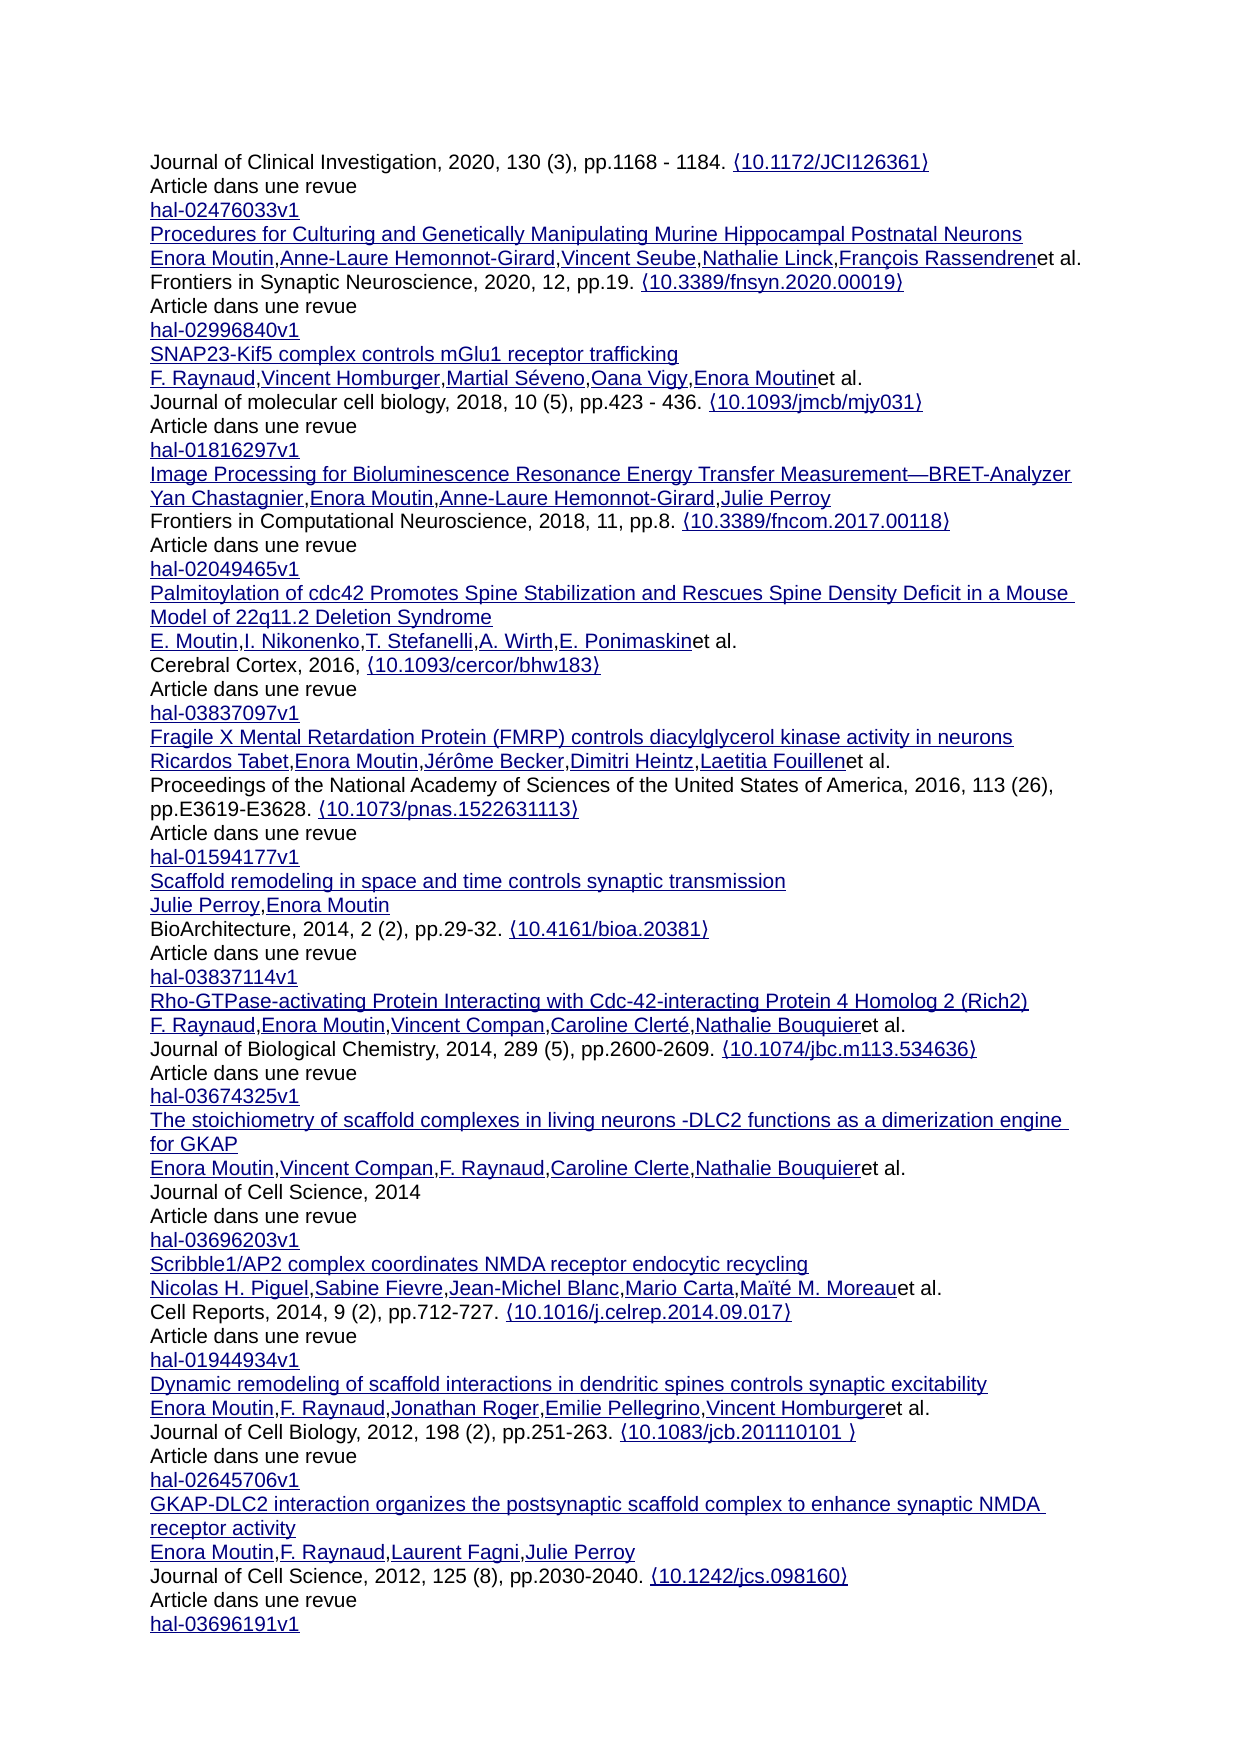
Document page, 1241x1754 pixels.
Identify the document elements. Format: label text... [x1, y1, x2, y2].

table_cell Image Processing for Bioluminescence Resonance Energy Transfer Measurement—BRET-Analyzer Yan Chastagnier,Enora Moutin,Anne-Laure Hemonnot-Girard,Julie Perroy Frontiers in Computational Neuroscience, 2018, 11, pp.8. ⟨10.3389/fncom.2017.00118⟩ Article dans une revue hal-02049465v1 [150, 461, 1090, 581]
table_cell Scribble1/AP2 complex coordinates NMDA receptor endocytic recycling Nicolas H. Piguel,Sabine Fievre,Jean-Michel Blanc,Mario Carta,Maïté M. Moreauet al. Cell Reports, 2014, 9 (2), pp.712-727. ⟨10.1016/j.celrep.2014.09.017⟩ Article dans une revue hal-01944934v1 [150, 1252, 1090, 1372]
table_cell The stoichiometry of scaffold complexes in living neurons -DLC2 functions as a dimerization engine for GKAP Enora Moutin,Vincent Compan,F. Raynaud,Caroline Clerte,Nathalie Bouquieret al. Journal of Cell Science, 2014 Article dans une revue hal-03696203v1 [150, 1108, 1090, 1252]
table_cell Palmitoylation of cdc42 Promotes Spine Stabilization and Rescues Spine Density Deficit in a Mouse Model of 22q11.2 Deletion Syndrome E. Moutin,I. Nikonenko,T. Stefanelli,A. Wirth,E. Ponimaskinet al. Cerebral Cortex, 2016, ⟨10.1093/cercor/bhw183⟩ Article dans une revue hal-03837097v1 [150, 581, 1090, 725]
table_cell Dynamic remodeling of scaffold interactions in dendritic spines controls synaptic excitability Enora Moutin,F. Raynaud,Jonathan Roger,Emilie Pellegrino,Vincent Homburgeret al. Journal of Cell Biology, 2012, 198 (2), pp.251-263. ⟨10.1083/jcb.201110101 ⟩ Article dans une revue hal-02645706v1 [150, 1372, 1090, 1492]
table_cell Fragile X Mental Retardation Protein (FMRP) controls diacylglycerol kinase activity in neurons Ricardos Tabet,Enora Moutin,Jérôme Becker,Dimitri Heintz,Laetitia Fouillenet al. Proceedings of the National Academy of Sciences of the United States of America, 2016, 113 (26), pp.E3619-E3628. ⟨10.1073/pnas.1522631113⟩ Article dans une revue hal-01594177v1 [150, 725, 1090, 869]
table_cell D1-mGlu5 heteromers mediate noncanonical dopamine signaling in Parkinson’s disease Irene Sebastianutto,Elise Goyet,Laura Andreoli,Joan Font-Ingles,David Moreno-Delgadoet al. Journal of Clinical Investigation, 2020, 130 (3), pp.1168 - 1184. ⟨10.1172/JCI126361⟩ Article dans une revue hal-02476033v1 [150, 150, 1090, 222]
table_cell SNAP23-Kif5 complex controls mGlu1 receptor trafficking F. Raynaud,Vincent Homburger,Martial Séveno,Oana Vigy,Enora Moutinet al. Journal of molecular cell biology, 2018, 10 (5), pp.423 - 436. ⟨10.1093/jmcb/mjy031⟩ Article dans une revue hal-01816297v1 [150, 342, 1090, 461]
table_cell Rho-GTPase-activating Protein Interacting with Cdc-42-interacting Protein 4 Homolog 2 (Rich2) F. Raynaud,Enora Moutin,Vincent Compan,Caroline Clerté,Nathalie Bouquieret al. Journal of Biological Chemistry, 2014, 289 (5), pp.2600-2609. ⟨10.1074/jbc.m113.534636⟩ Article dans une revue hal-03674325v1 [150, 989, 1090, 1108]
table_cell GKAP-DLC2 interaction organizes the postsynaptic scaffold complex to enhance synaptic NMDA receptor activity Enora Moutin,F. Raynaud,Laurent Fagni,Julie Perroy Journal of Cell Science, 2012, 125 (8), pp.2030-2040. ⟨10.1242/jcs.098160⟩ Article dans une revue hal-03696191v1 [150, 1492, 1090, 1635]
table_cell Procedures for Culturing and Genetically Manipulating Murine Hippocampal Postnatal Neurons Enora Moutin,Anne-Laure Hemonnot-Girard,Vincent Seube,Nathalie Linck,François Rassendrenet al. Frontiers in Synaptic Neuroscience, 2020, 12, pp.19. ⟨10.3389/fnsyn.2020.00019⟩ Article dans une revue hal-02996840v1 [150, 222, 1090, 342]
table_cell Scaffold remodeling in space and time controls synaptic transmission Julie Perroy,Enora Moutin BioArchitecture, 2014, 2 (2), pp.29-32. ⟨10.4161/bioa.20381⟩ Article dans une revue hal-03837114v1 [150, 869, 1090, 988]
